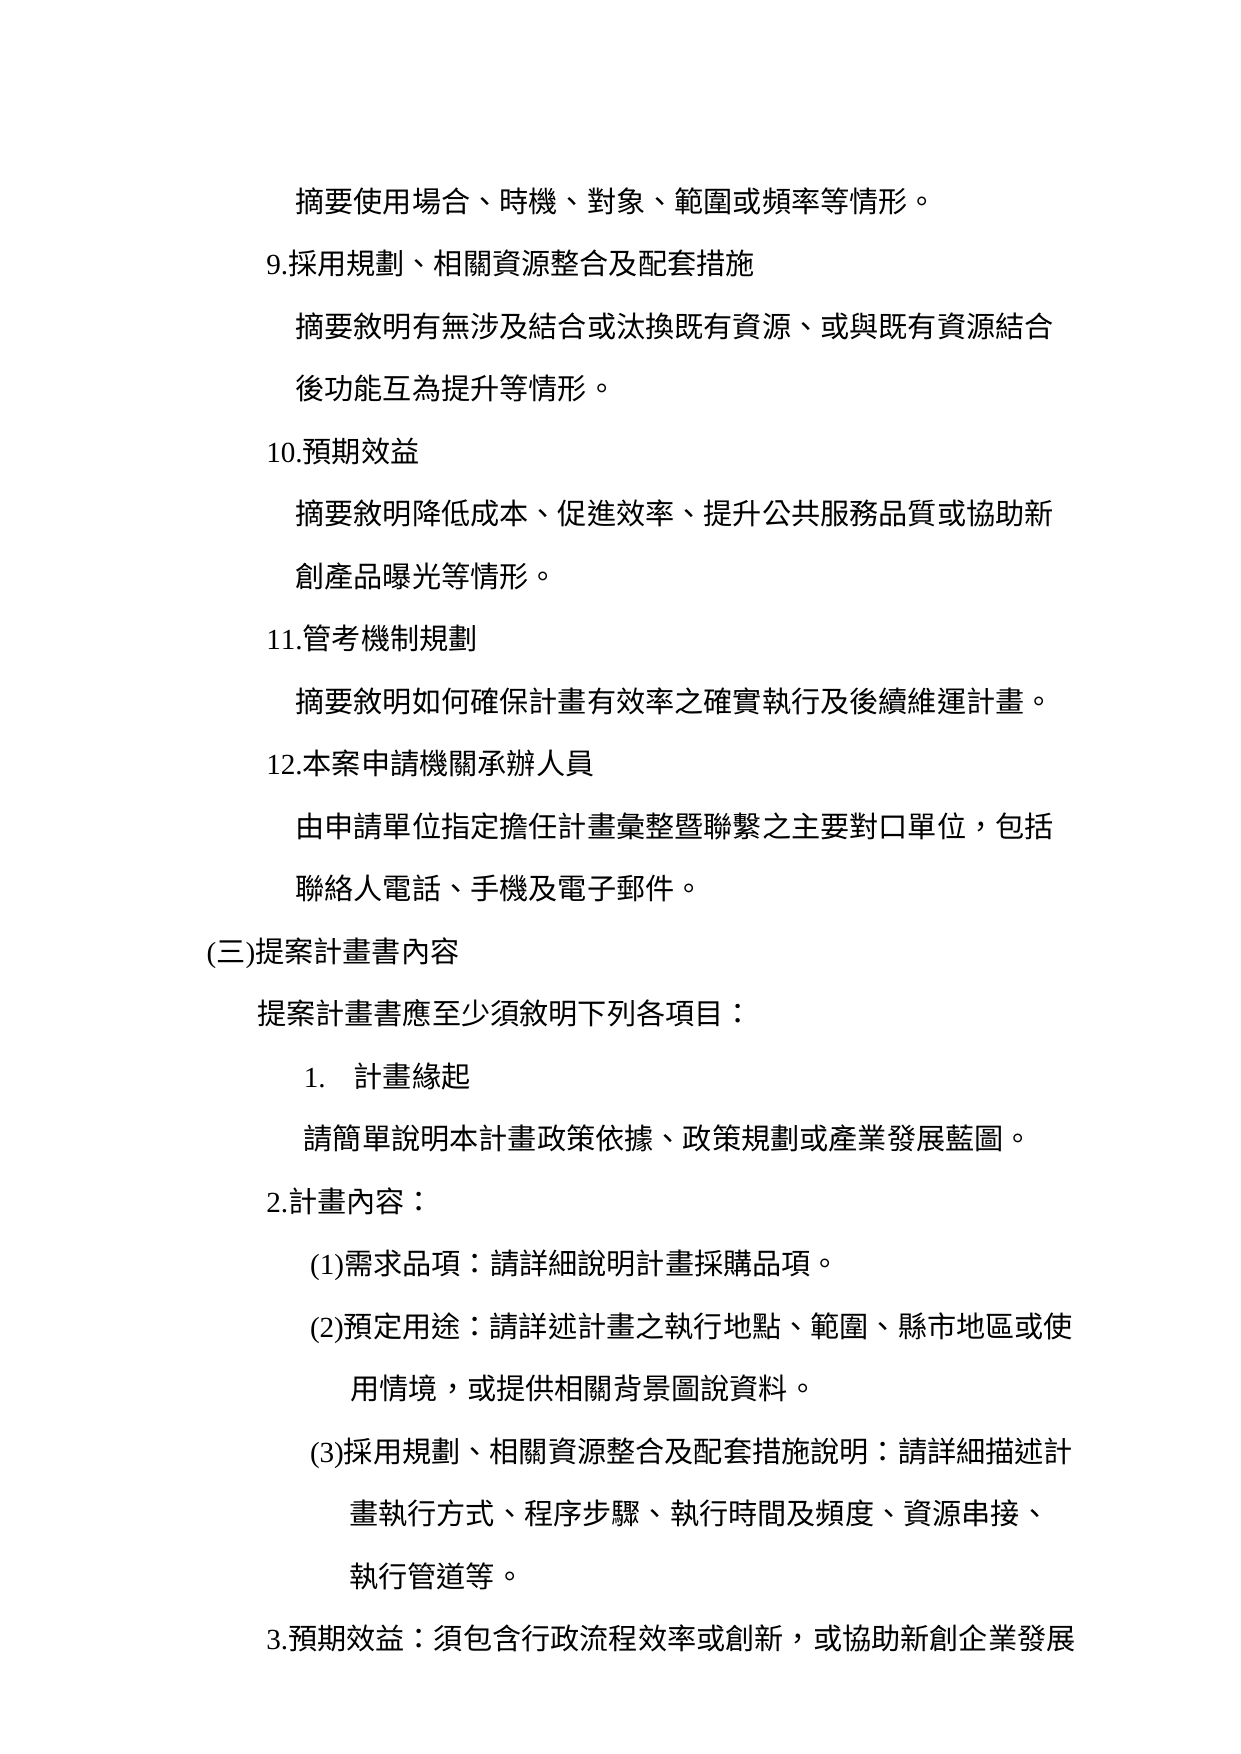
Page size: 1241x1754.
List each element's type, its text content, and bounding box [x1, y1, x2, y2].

text 摘要使用場合、時機、對象、範圍或頻率等情形。 [295, 158, 1078, 220]
text 摘要敘明如何確保計畫有效率之確實執行及後續維運計畫。 [295, 658, 1078, 720]
text 3.預期效益：須包含行政流程效率或創新，或協助新創企業發展 [266, 1595, 1078, 1658]
text 2.計畫內容： [266, 1158, 1078, 1220]
text 11.管考機制規劃 [266, 595, 1078, 658]
list 計畫緣起 [303, 1033, 1078, 1095]
text (3)採用規劃、相關資源整合及配套措施說明：請詳細描述計畫執行方式、程序步驟、執行時間及頻度、資源串接、執行管道等。 [310, 1408, 1078, 1595]
text 摘要敘明降低成本、促進效率、提升公共服務品質或協助新創產品曝光等情形。 [295, 470, 1078, 595]
text 請簡單說明本計畫政策依據、政策規劃或產業發展藍圖。 [303, 1095, 1078, 1158]
text (1)需求品項：請詳細說明計畫採購品項。 [310, 1220, 1078, 1283]
text (2)預定用途：請詳述計畫之執行地點、範圍、縣市地區或使用情境，或提供相關背景圖說資料。 [310, 1283, 1078, 1408]
text 由申請單位指定擔任計畫彙整暨聯繫之主要對口單位，包括聯絡人電話、手機及電子郵件。 [295, 783, 1078, 908]
text 10.預期效益 [266, 408, 1078, 470]
text (三)提案計畫書內容 [206, 908, 1078, 970]
text 提案計畫書應至少須敘明下列各項目： [257, 970, 1078, 1033]
text 12.本案申請機關承辦人員 [266, 720, 1078, 783]
text 9.採用規劃、相關資源整合及配套措施 [266, 220, 1078, 283]
text 摘要敘明有無涉及結合或汰換既有資源、或與既有資源結合後功能互為提升等情形。 [295, 283, 1078, 408]
